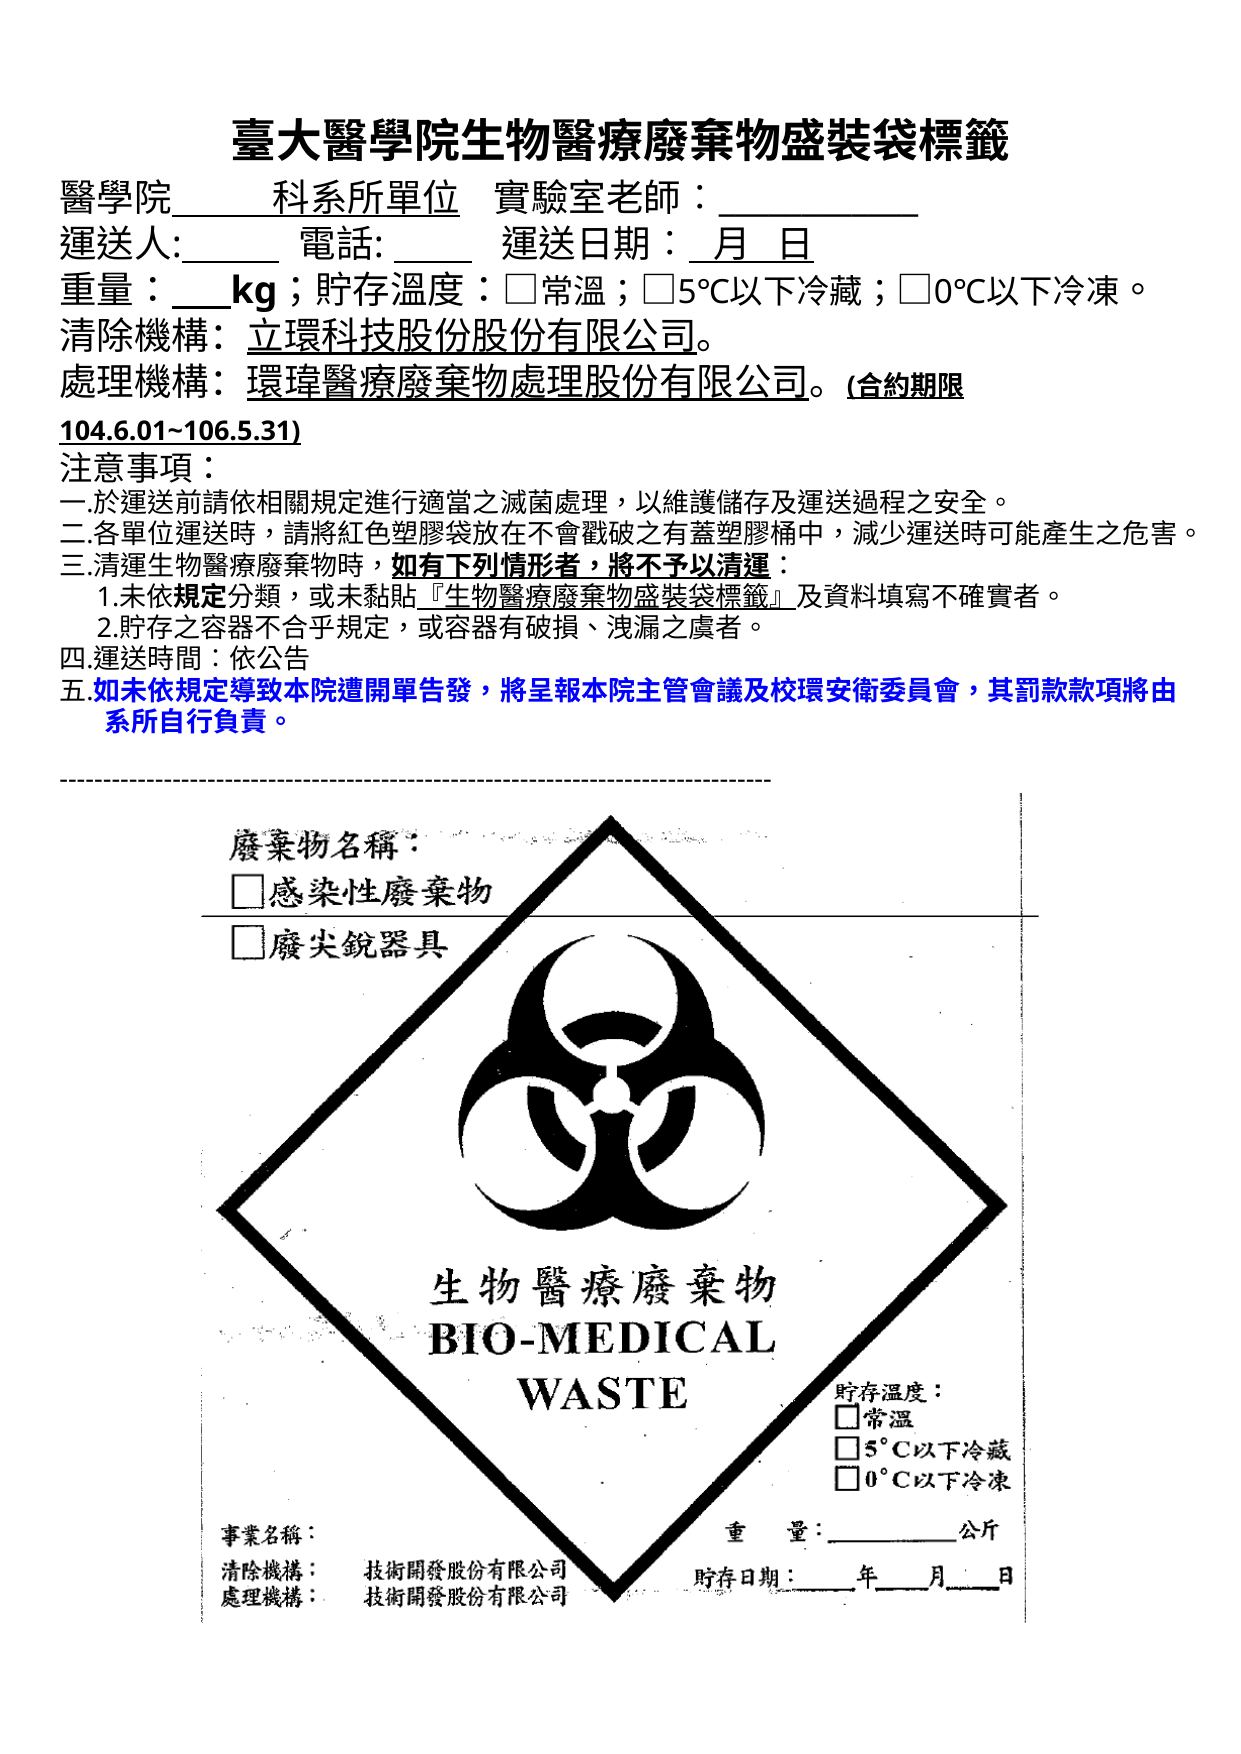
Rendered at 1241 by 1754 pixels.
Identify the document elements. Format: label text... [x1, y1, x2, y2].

text 處理機構：環瑋醫療廢棄物處理股份有限公司。(合約期限104.6.01~106.5.31) [59, 358, 1181, 450]
text ---------------------------------------------------------------------------------- [59, 769, 1181, 794]
text 三.清運生物醫療廢棄物時，如有下列情形者，將不予以清運： [59, 550, 1181, 581]
text 二.各單位運送時，請將紅色塑膠袋放在不會戳破之有蓋塑膠桶中，減少運送時可能產生之危害。 [59, 519, 1181, 550]
text 五.如未依規定導致本院遭開單告發，將呈報本院主管會議及校環安衛委員會，其罰款款項將由系所自行負責。 [59, 675, 1181, 737]
text 臺大醫學院生物醫療廢棄物盛裝袋標籤 [59, 100, 1181, 175]
text 1.未依規定分類，或未黏貼『生物醫療廢棄物盛裝袋標籤』及資料填寫不確實者。 [96, 581, 1181, 612]
text 運送人: 電話: 運送日期︰ 月 日 [59, 221, 1181, 267]
text 一.於運送前請依相關規定進行適當之滅菌處理，以維護儲存及運送過程之安全。 [59, 487, 1181, 519]
text 重量： kg；貯存溫度：□常溫；□5℃以下冷藏；□0℃以下冷凍。 [59, 267, 1181, 312]
text 四.運送時間︰依公告 [59, 644, 1181, 675]
text 醫學院 科系所單位 實驗室老師︰____________ [59, 175, 1181, 221]
text 注意事項： [59, 450, 1181, 487]
text 清除機構：立環科技股份股份有限公司。 [59, 312, 1181, 358]
text 2.貯存之容器不合乎規定，或容器有破損、洩漏之虞者。 [96, 612, 1181, 644]
